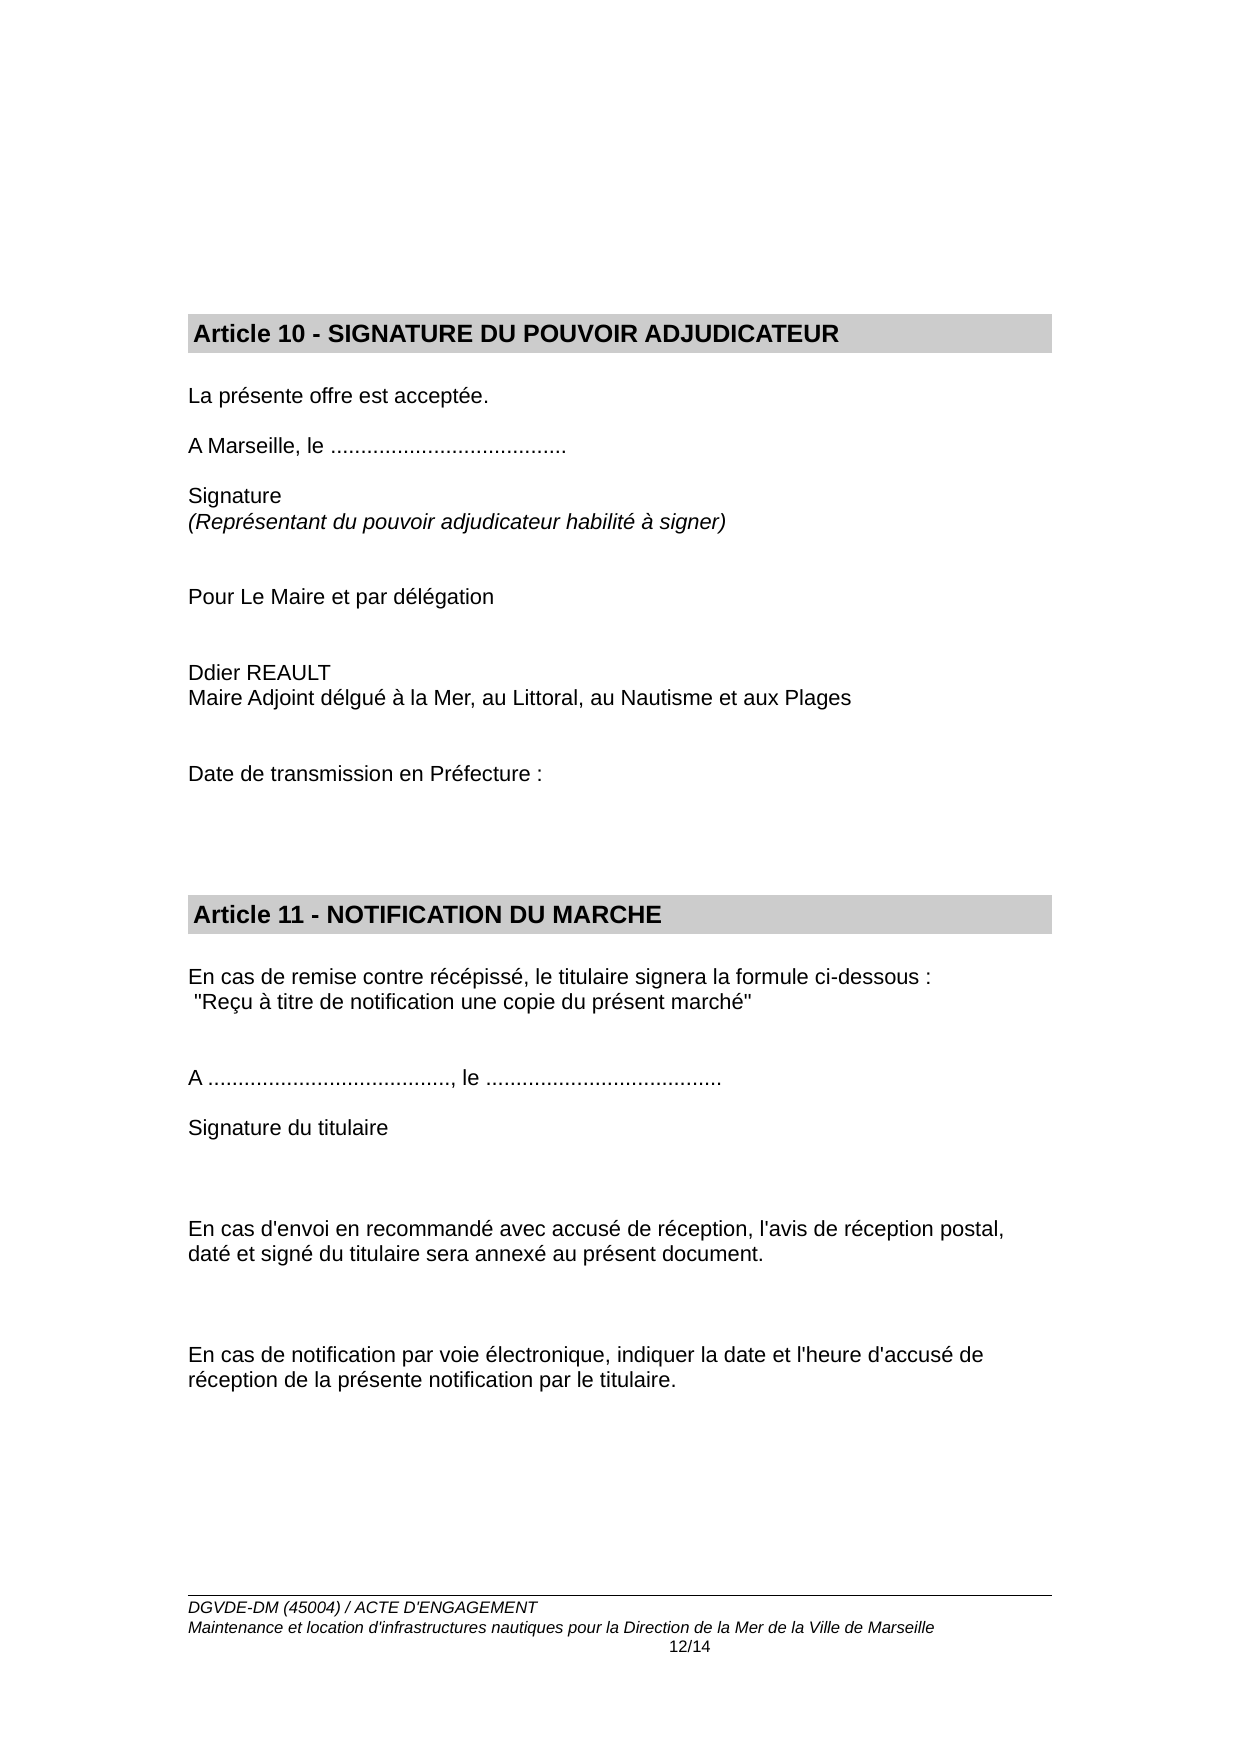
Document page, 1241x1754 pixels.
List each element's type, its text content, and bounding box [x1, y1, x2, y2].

text Signature [188, 483, 1052, 508]
subtitle SIGNATURE DU POUVOIR ADJUDICATEUR [190, 316, 1050, 351]
text A ........................................, le ....................................... [188, 1064, 1052, 1090]
text La présente offre est acceptée. [188, 382, 1052, 408]
text Signature du titulaire [188, 1115, 1052, 1140]
text En cas de notification par voie électronique, indiquer la date et l'heure d'accusé de réception de la présente notification par le titulaire. [188, 1342, 1052, 1392]
text A Marseille, le ....................................... [188, 433, 1052, 458]
text (Représentant du pouvoir adjudicateur habilité à signer) [188, 508, 1052, 534]
text Maire Adjoint délgué à la Mer, au Littoral, au Nautisme et aux Plages Date de transmission en Préfecture : [188, 685, 1052, 811]
text Pour Le Maire et par délégation [188, 584, 1052, 660]
text "Reçu à titre de notification une copie du présent marché" [188, 989, 1052, 1014]
text En cas d'envoi en recommandé avec accusé de réception, l'avis de réception postal, daté et signé du titulaire sera annexé au présent document. [188, 1216, 1052, 1266]
subtitle NOTIFICATION DU MARCHE [190, 898, 1050, 932]
text En cas de remise contre récépissé, le titulaire signera la formule ci-dessous : [188, 964, 1052, 989]
text Ddier REAULT [188, 660, 1052, 685]
